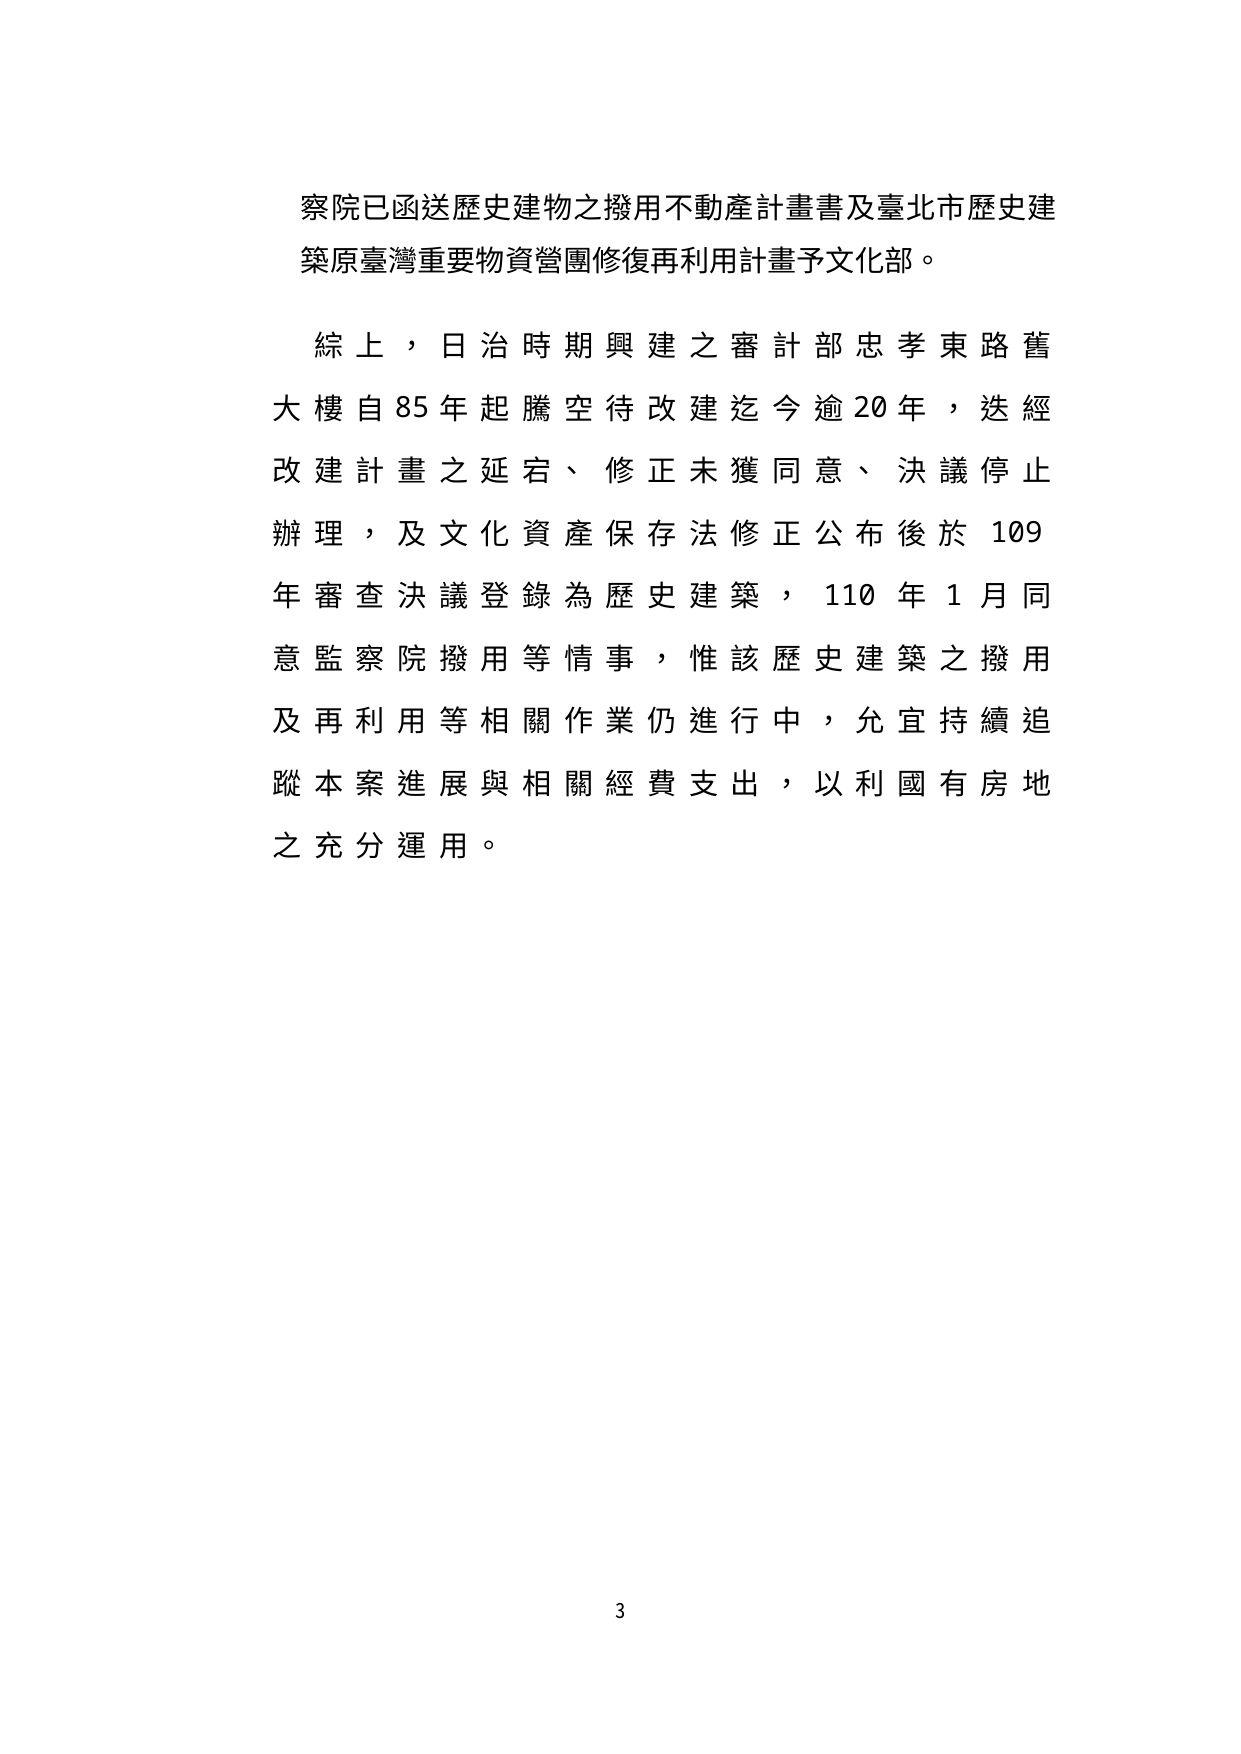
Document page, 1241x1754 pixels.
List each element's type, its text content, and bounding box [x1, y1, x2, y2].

text 綜上，日治時期興建之審計部忠孝東路舊大樓自85年起騰空待改建迄今逾20年，迭經改建計畫之延宕、修正未獲同意、決議停止辦理，及文化資產保存法修正公布後於109年審查決議登錄為歷史建築，110年1月同意監察院撥用等情事，惟該歷史建築之撥用及再利用等相關作業仍進行中，允宜持續追蹤本案進展與相關經費支出，以利國有房地之充分運用。 [242, 302, 1058, 865]
text 察院已函送歷史建物之撥用不動產計畫書及臺北市歷史建築原臺灣重要物資營團修復再利用計畫予文化部。 [271, 177, 1058, 281]
